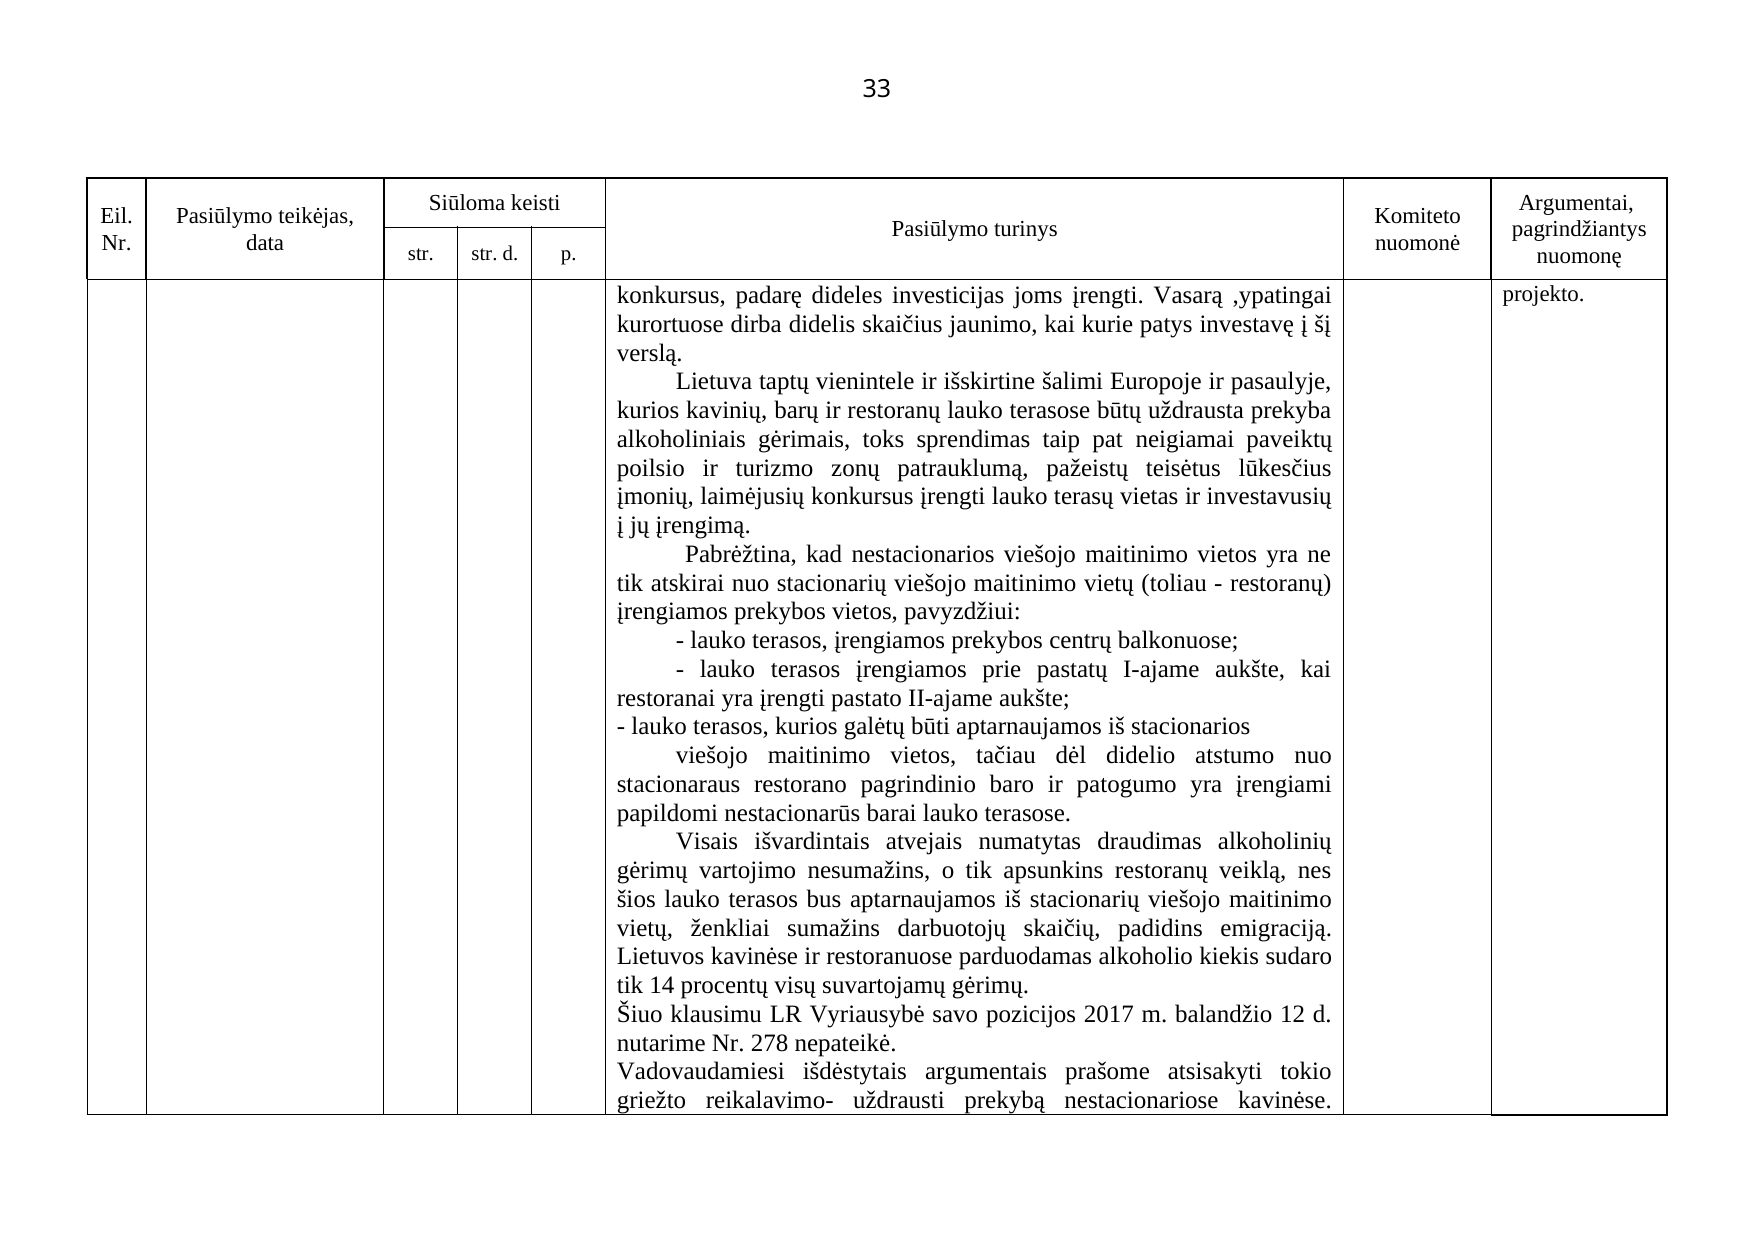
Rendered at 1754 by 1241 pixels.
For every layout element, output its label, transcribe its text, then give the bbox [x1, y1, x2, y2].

table_cell [1344, 280, 1491, 1114]
table_cell konkursus, padarę dideles investicijas joms įrengti. Vasarą ,ypatingai kurortuose dirba didelis skaičius jaunimo, kai kurie patys investavę į šį verslą. Lietuva taptų vienintele ir išskirtine šalimi Europoje ir pasaulyje, kurios kavinių, barų ir restoranų lauko terasose būtų uždrausta prekyba alkoholiniais gėrimais, toks sprendimas taip pat neigiamai paveiktų poilsio ir turizmo zonų patrauklumą, pažeistų teisėtus lūkesčius įmonių, laimėjusių konkursus įrengti lauko terasų vietas ir investavusių į jų įrengimą. Pabrėžtina, kad nestacionarios viešojo maitinimo vietos yra ne tik atskirai nuo stacionarių viešojo maitinimo vietų (toliau - restoranų) įrengiamos prekybos vietos, pavyzdžiui: - lauko terasos, įrengiamos prekybos centrų balkonuose; - lauko terasos įrengiamos prie pastatų I-ajame aukšte, kai restoranai yra įrengti pastato II-ajame aukšte; - lauko terasos, kurios galėtų būti aptarnaujamos iš stacionarios viešojo maitinimo vietos, tačiau dėl didelio atstumo nuo stacionaraus restorano pagrindinio baro ir patogumo yra įrengiami papildomi nestacionarūs barai lauko terasose. Visais išvardintais atvejais numatytas draudimas alkoholinių gėrimų vartojimo nesumažins, o tik apsunkins restoranų veiklą, nes šios lauko terasos bus aptarnaujamos iš stacionarių viešojo maitinimo vietų, ženkliai sumažins darbuotojų skaičių, padidins emigraciją. Lietuvos kavinėse ir restoranuose parduodamas alkoholio kiekis sudaro tik 14 procentų visų suvartojamų gėrimų. Šiuo klausimu LR Vyriausybė savo pozicijos 2017 m. balandžio 12 d. nutarime Nr. 278 nepateikė. Vadovaudamiesi išdėstytais argumentais prašome atsisakyti tokio griežto reikalavimo- uždrausti prekybą nestacionariose kavinėse. [606, 280, 1343, 1114]
table_cell str. d. [458, 228, 531, 279]
table_cell [532, 280, 605, 1114]
table_cell p. [532, 228, 605, 279]
table_cell [88, 280, 146, 1114]
table_header Argumentai, pagrindžiantys nuomonę [1492, 179, 1666, 279]
table_header Pasiūlymo turinys [606, 179, 1343, 279]
table_header Komiteto nuomonė [1344, 179, 1490, 279]
table_cell [147, 280, 383, 1114]
table_header Eil. Nr. [88, 179, 145, 279]
table_header Pasiūlymo teikėjas, data [147, 179, 383, 279]
table_cell [458, 280, 531, 1114]
table_cell [384, 280, 457, 1114]
table_header Siūloma keisti [385, 179, 605, 226]
table_cell projekto. [1492, 280, 1666, 1114]
table_cell str. [385, 228, 457, 279]
